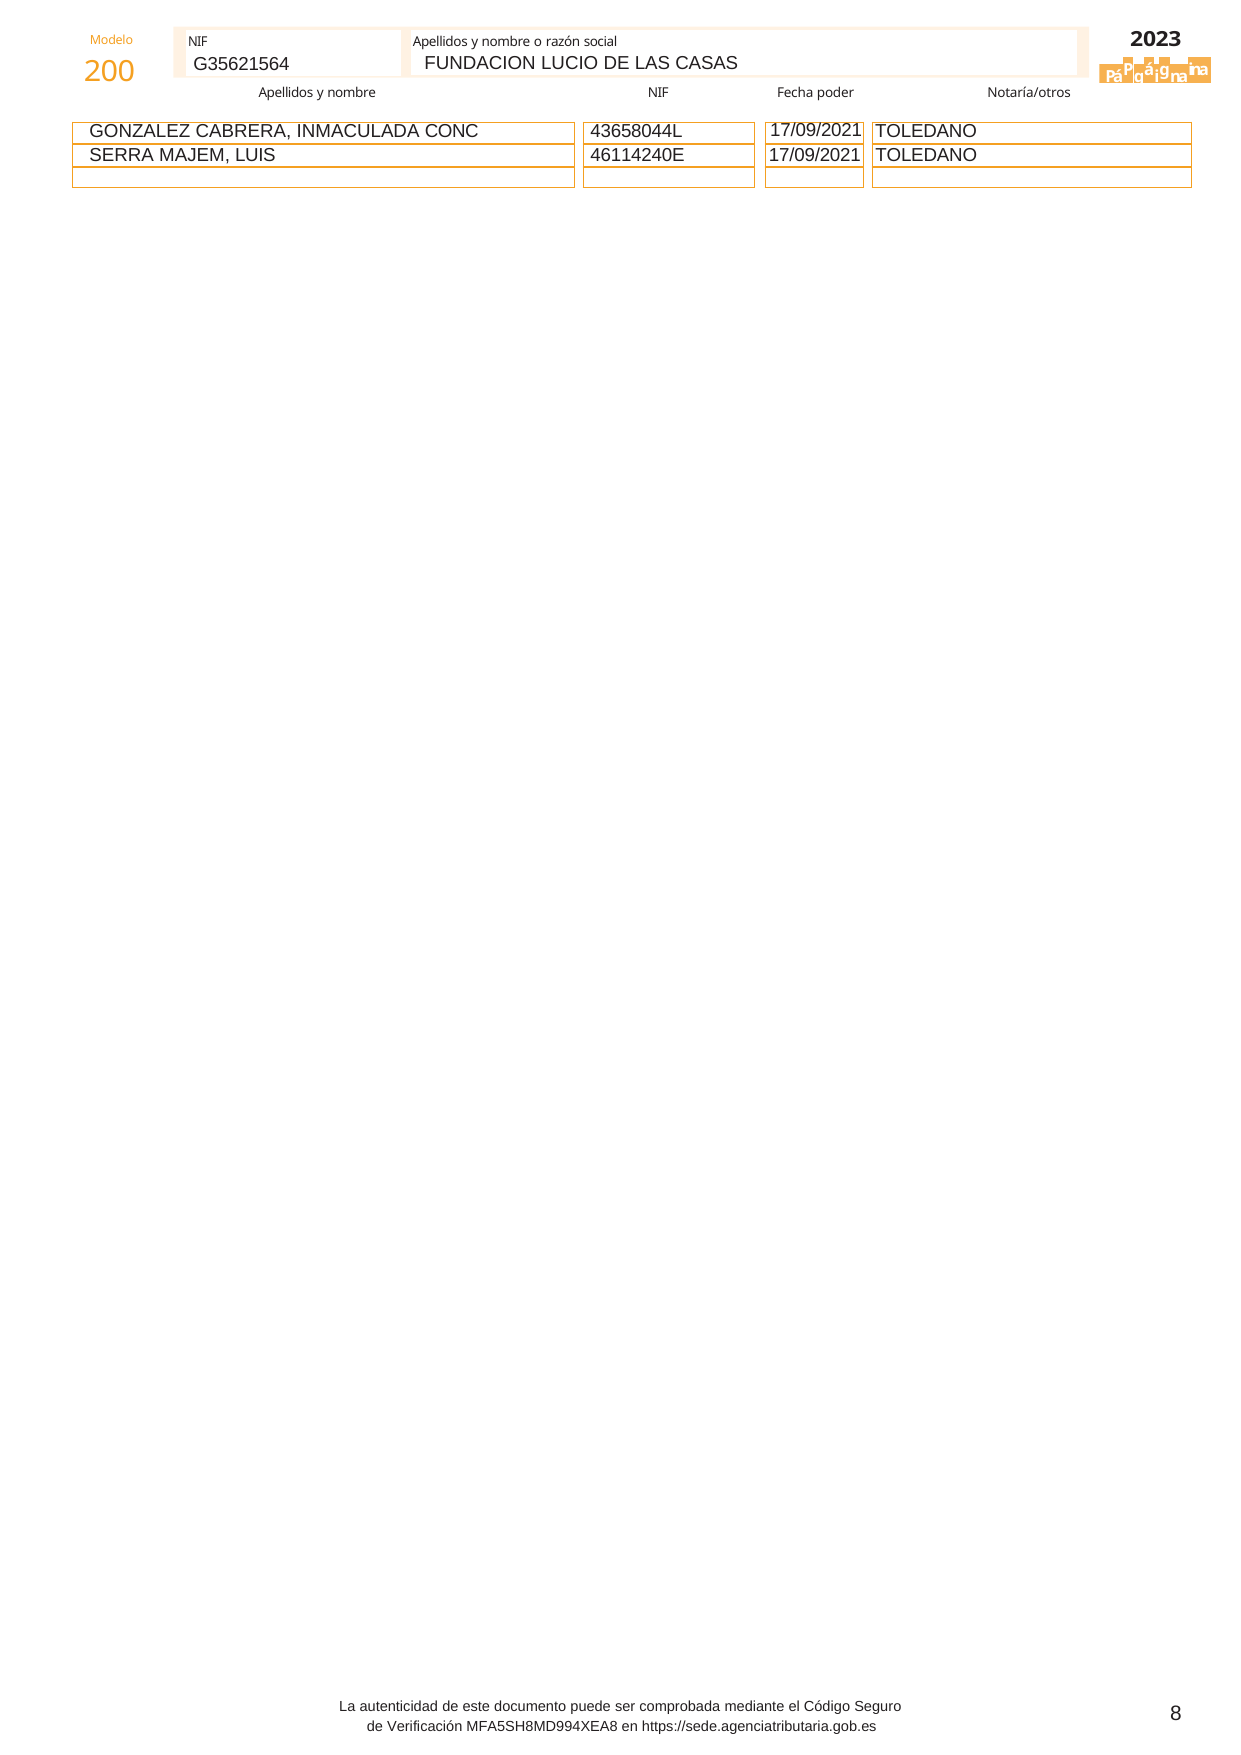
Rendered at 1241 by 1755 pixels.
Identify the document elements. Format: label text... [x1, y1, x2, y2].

table_header GONZALEZ CABRERA, INMACULADA CONC [73, 123, 574, 143]
table_cell [575, 166, 583, 187]
table_cell [73, 168, 574, 187]
table_header [864, 122, 872, 143]
table_cell [575, 143, 583, 166]
table_header 17/09/2021 [766, 123, 863, 143]
table_header [575, 122, 583, 143]
table_cell [584, 168, 754, 187]
table_cell [864, 143, 872, 166]
text Apellidos y nombre NIF Fecha poder Notaría/otros [258, 83, 1236, 102]
table_header 43658044L [584, 123, 754, 143]
table_cell TOLEDANO [873, 145, 1191, 166]
table_header TOLEDANO [873, 123, 1191, 143]
table_cell 46114240E [584, 145, 754, 166]
table_cell 17/09/2021 [766, 145, 863, 166]
table_cell [864, 166, 872, 187]
table_cell [766, 168, 863, 187]
table_cell [873, 168, 1191, 187]
table_cell SERRA MAJEM, LUIS [73, 145, 574, 166]
